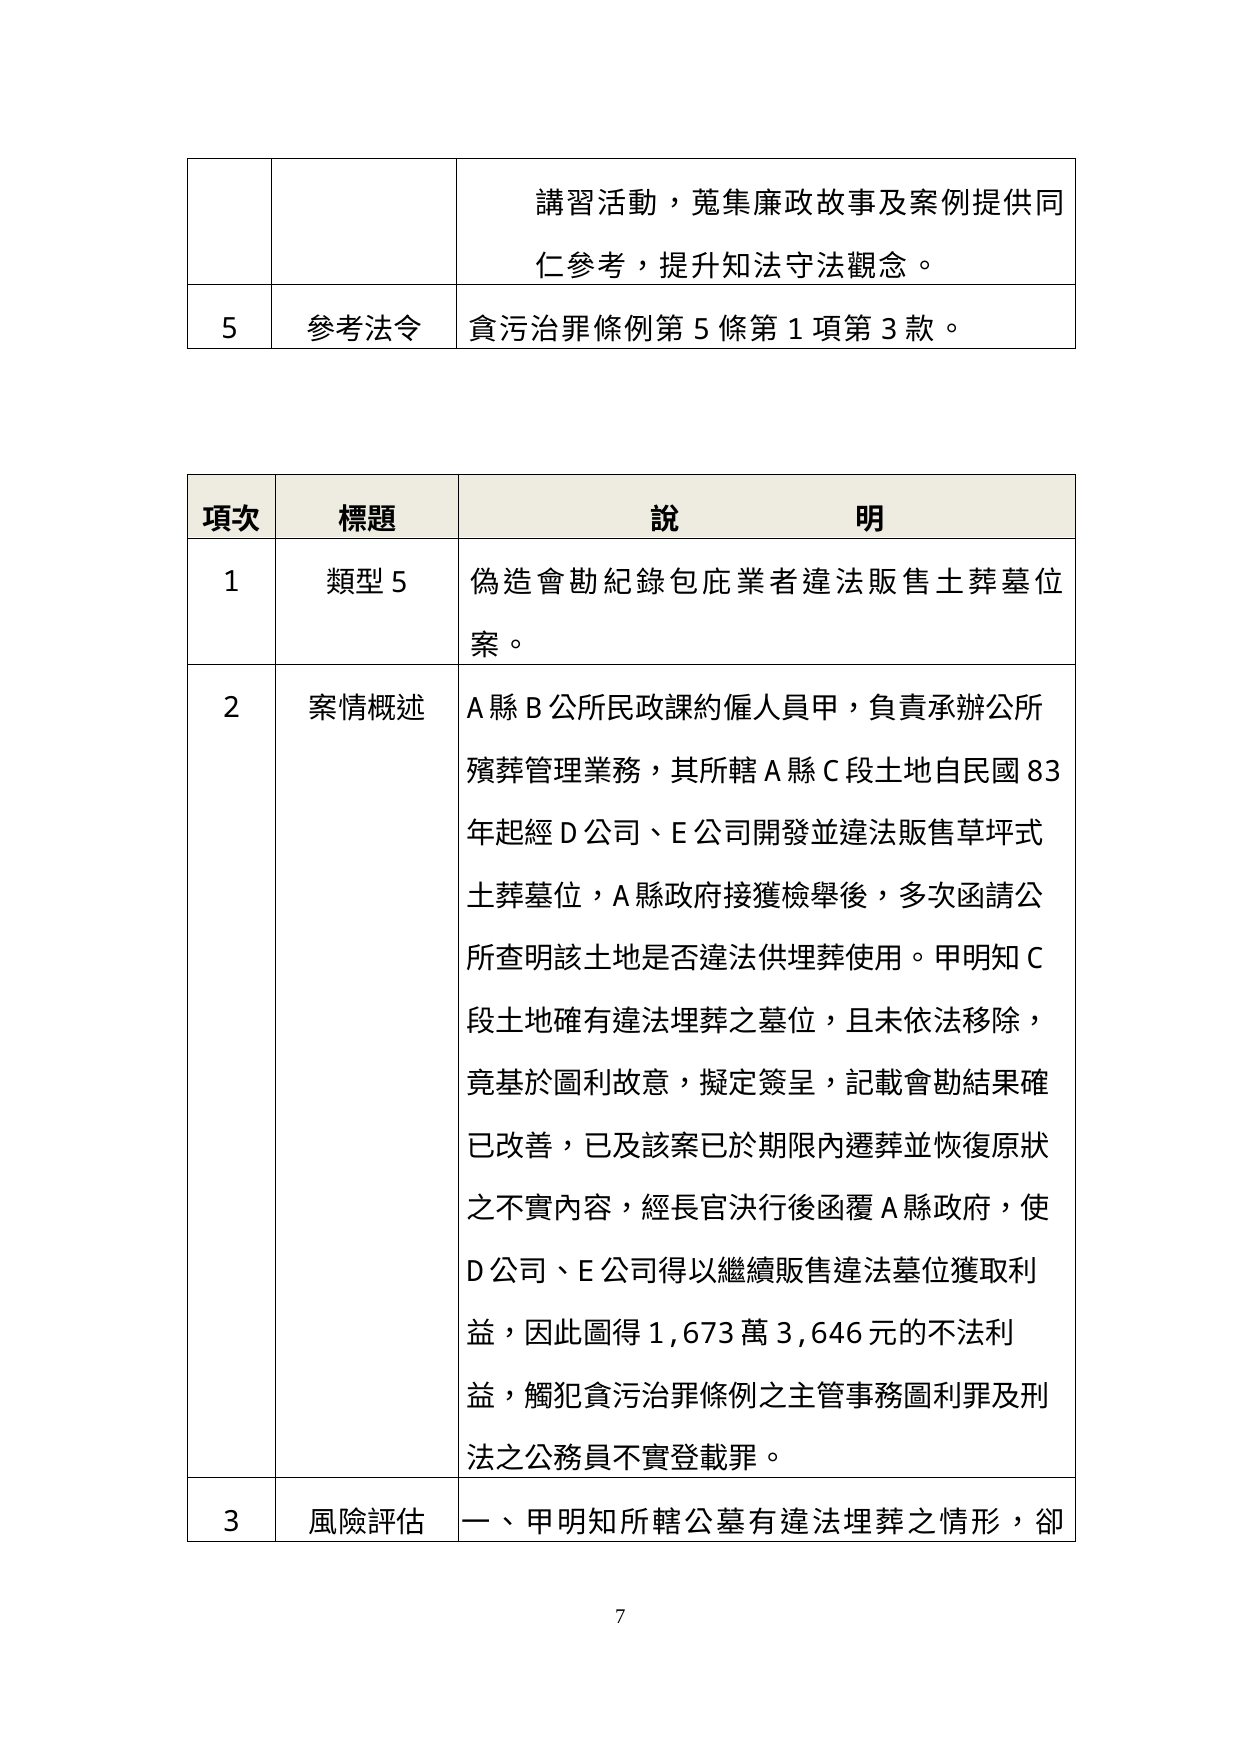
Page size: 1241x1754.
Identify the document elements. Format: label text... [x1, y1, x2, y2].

table_cell 類型5 [276, 539, 458, 663]
table_cell 風險評估 [276, 1478, 458, 1541]
table_cell 講習活動，蒐集廉政故事及案例提供同仁參考，提升知法守法觀念。 [457, 159, 1075, 284]
table_cell 貪污治罪條例第5條第1項第3款。 [457, 285, 1075, 348]
table_header 標題 [276, 475, 458, 537]
table_cell [188, 159, 271, 284]
table_cell 5 [188, 285, 271, 348]
table_cell 1 [188, 539, 275, 663]
table_cell 偽造會勘紀錄包庇業者違法販售土葬墓位案。 [1064, 539, 1075, 663]
table_cell 3 [188, 1478, 275, 1541]
table_cell 案情概述 [276, 665, 458, 1477]
table_cell A縣B公所民政課約僱人員甲，負責承辦公所殯葬管理業務，其所轄A縣C段土地自民國83年起經D公司、E公司開發並違法販售草坪式土葬墓位，A縣政府接獲檢舉後，多次函請公所查明該土地是否違法供埋葬使用。甲明知C段土地確有違法埋葬之墓位，且未依法移除，竟基於圖利故意，擬定簽呈，記載會勘結果確已改善，已及該案已於期限內遷葬並恢復原狀之不實內容，經長官決行後函覆A縣政府，使D公司、E公司得以繼續販售違法墓位獲取利益，因此圖得1,673萬3,646元的不法利益，觸犯貪污治罪條例之主管事務圖利罪及刑法之公務員不實登載罪。 [459, 665, 1075, 1477]
table_cell 偽造會勘紀錄包庇業者違法販售土葬墓位案。 [459, 539, 470, 663]
table_cell 2 [188, 665, 275, 1477]
table_header 項次 [188, 475, 275, 537]
table_cell [272, 159, 456, 284]
table_cell 參考法令 [272, 285, 456, 348]
table_header 說 明 [459, 475, 1075, 537]
table_cell 一、甲明知所轄公墓有違法埋葬之情形，卻 [459, 1478, 1075, 1541]
